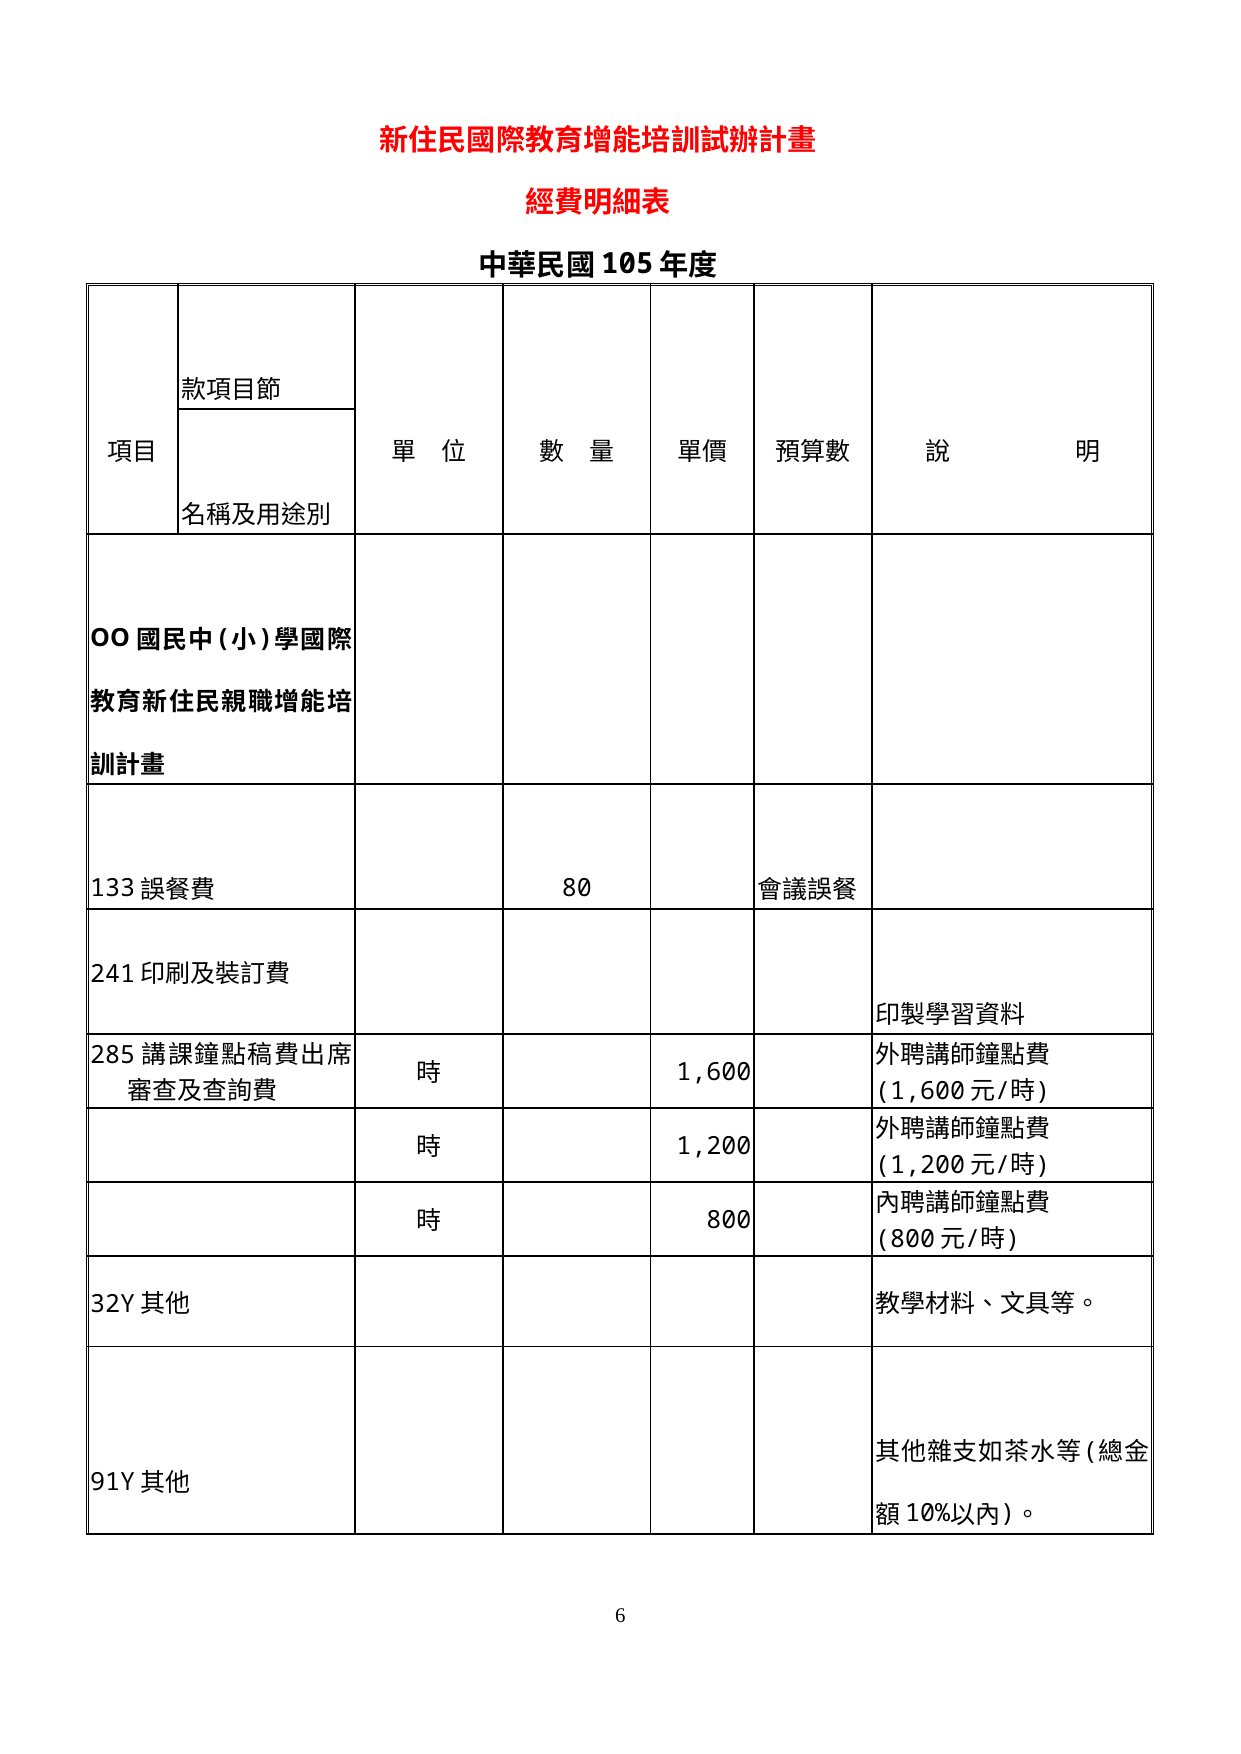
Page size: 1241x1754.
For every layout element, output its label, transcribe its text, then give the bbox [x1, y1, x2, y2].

table_cell 32Y其他 [89, 1257, 354, 1346]
table_header 單價 [651, 286, 753, 533]
table_header 項目 [89, 286, 177, 533]
table_header 單 位 [356, 286, 502, 533]
table_cell [755, 1257, 871, 1346]
table_cell 印製學習資料 [873, 910, 1151, 1033]
table_cell [873, 785, 1151, 908]
table_cell 241印刷及裝訂費 [89, 910, 354, 1033]
table_cell [356, 785, 502, 908]
table_cell [651, 1347, 753, 1533]
table_cell [504, 910, 650, 1033]
table_cell [651, 535, 753, 783]
table_header 數 量 [504, 286, 650, 533]
table_cell 教學材料、文具等。 [873, 1257, 1151, 1346]
table_cell 800 [651, 1183, 753, 1255]
table_cell 91Y其他 [89, 1347, 354, 1533]
table_cell [651, 910, 753, 1033]
table_cell [356, 1257, 502, 1346]
table_cell [504, 1035, 650, 1107]
table_cell [651, 785, 753, 908]
table_header 款項目節 [179, 286, 354, 408]
text 經費明細表 [143, 158, 1053, 221]
table_cell [89, 1183, 354, 1255]
table_cell [356, 910, 502, 1033]
table_cell [504, 1109, 650, 1181]
table_cell [651, 1257, 753, 1346]
table_cell 80 [504, 785, 650, 908]
table_cell [755, 1183, 871, 1255]
table_cell 其他雜支如茶水等(總金額10%以內)。 [873, 1347, 1151, 1533]
table_cell [356, 535, 502, 783]
table_cell [356, 1347, 502, 1533]
table_header 預算數 [755, 286, 871, 533]
table_cell [89, 1109, 354, 1181]
table_cell [504, 1257, 650, 1346]
table_cell 會議誤餐 [755, 785, 871, 908]
text 新住民國際教育增能培訓試辦計畫 [143, 96, 1053, 158]
table_cell 285講課鐘點稿費出席審查及查詢費 [89, 1035, 354, 1107]
table_cell [755, 910, 871, 1033]
table_cell 外聘講師鐘點費 (1,200元/時) [873, 1109, 1151, 1181]
table_cell [504, 1347, 650, 1533]
table_cell [755, 535, 871, 783]
table_cell 133誤餐費 [89, 785, 354, 908]
table_cell [873, 535, 1151, 783]
table_header 說 明 [873, 286, 1151, 533]
table_cell 1,200 [651, 1109, 753, 1181]
table_cell 外聘講師鐘點費 (1,600元/時) [873, 1035, 1151, 1107]
table_cell 時 [356, 1109, 502, 1181]
table_cell [755, 1035, 871, 1107]
table_cell [504, 535, 650, 783]
table_cell 內聘講師鐘點費 (800元/時) [873, 1183, 1151, 1255]
table_cell 1,600 [651, 1035, 753, 1107]
table_cell [755, 1347, 871, 1533]
table_cell 名稱及用途別 [179, 410, 354, 533]
table_cell 時 [356, 1035, 502, 1107]
table_cell [755, 1109, 871, 1181]
text 中華民國105年度 [143, 221, 1053, 283]
table_cell OO國民中(小)學國際教育新住民親職增能培訓計畫 [89, 535, 354, 783]
table_cell 時 [356, 1183, 502, 1255]
table_cell [504, 1183, 650, 1255]
